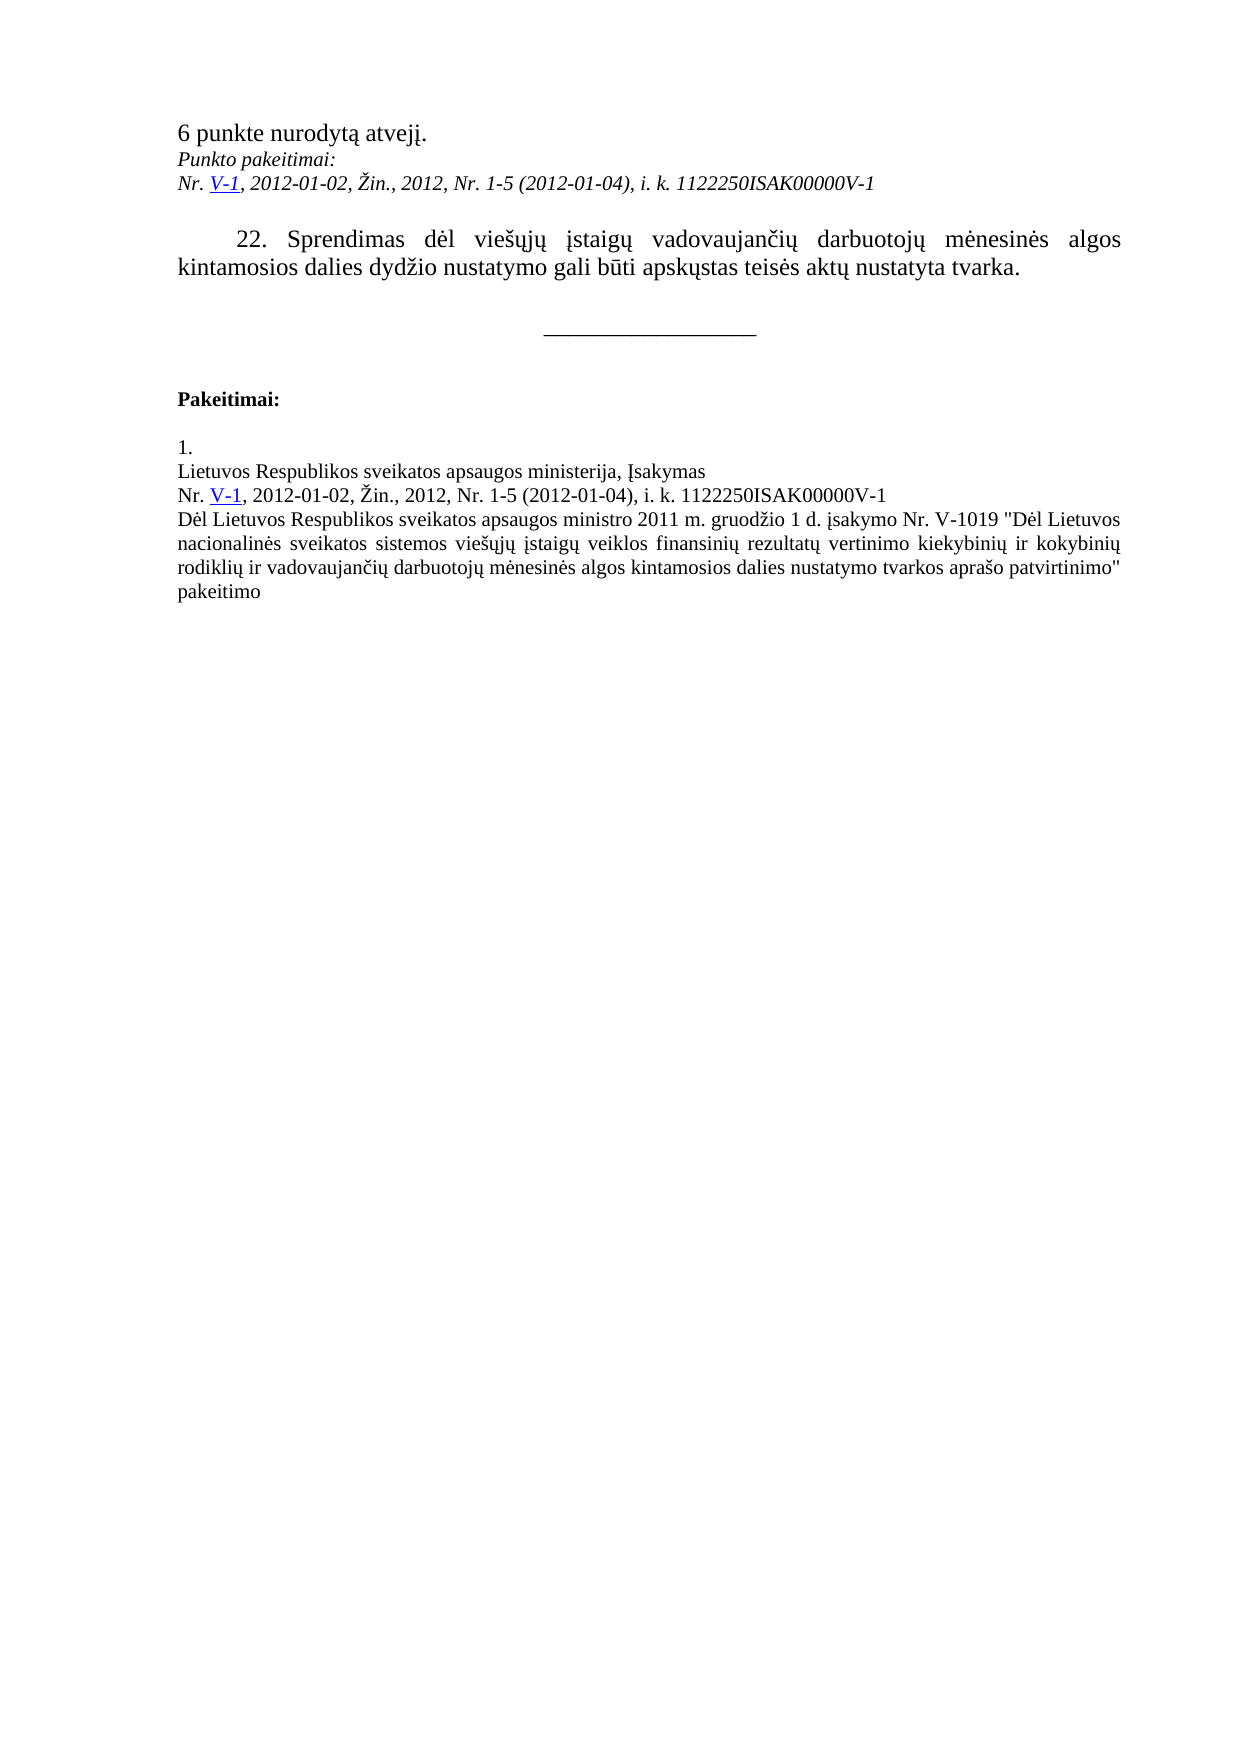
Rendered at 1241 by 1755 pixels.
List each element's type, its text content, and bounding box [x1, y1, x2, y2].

text Pakeitimai: [177, 387, 1122, 411]
text _________________ [177, 310, 1122, 339]
text Nr. V-1, 2012-01-02, Žin., 2012, Nr. 1-5 (2012-01-04), i. k. 1122250ISAK00000V-1 [177, 171, 1122, 195]
text Punkto pakeitimai: [177, 147, 1122, 171]
text 22. Sprendimas dėl viešųjų įstaigų vadovaujančių darbuotojų mėnesinės algos kintamosios dalies dydžio nustatymo gali būti apskųstas teisės aktų nustatyta tvarka. [177, 224, 1122, 281]
text Dėl Lietuvos Respublikos sveikatos apsaugos ministro 2011 m. gruodžio 1 d. įsakymo Nr. V-1019 "Dėl Lietuvos nacionalinės sveikatos sistemos viešųjų įstaigų veiklos finansinių rezultatų vertinimo kiekybinių ir kokybinių rodiklių ir vadovaujančių darbuotojų mėnesinės algos kintamosios dalies nustatymo tvarkos aprašo patvirtinimo" pakeitimo [177, 507, 1122, 603]
text 1. [177, 435, 1122, 459]
text Nr. V-1, 2012-01-02, Žin., 2012, Nr. 1-5 (2012-01-04), i. k. 1122250ISAK00000V-1 [177, 483, 1122, 507]
text 6 punkte nurodytą atvejį. [177, 118, 1122, 147]
text Lietuvos Respublikos sveikatos apsaugos ministerija, Įsakymas [177, 459, 1122, 483]
